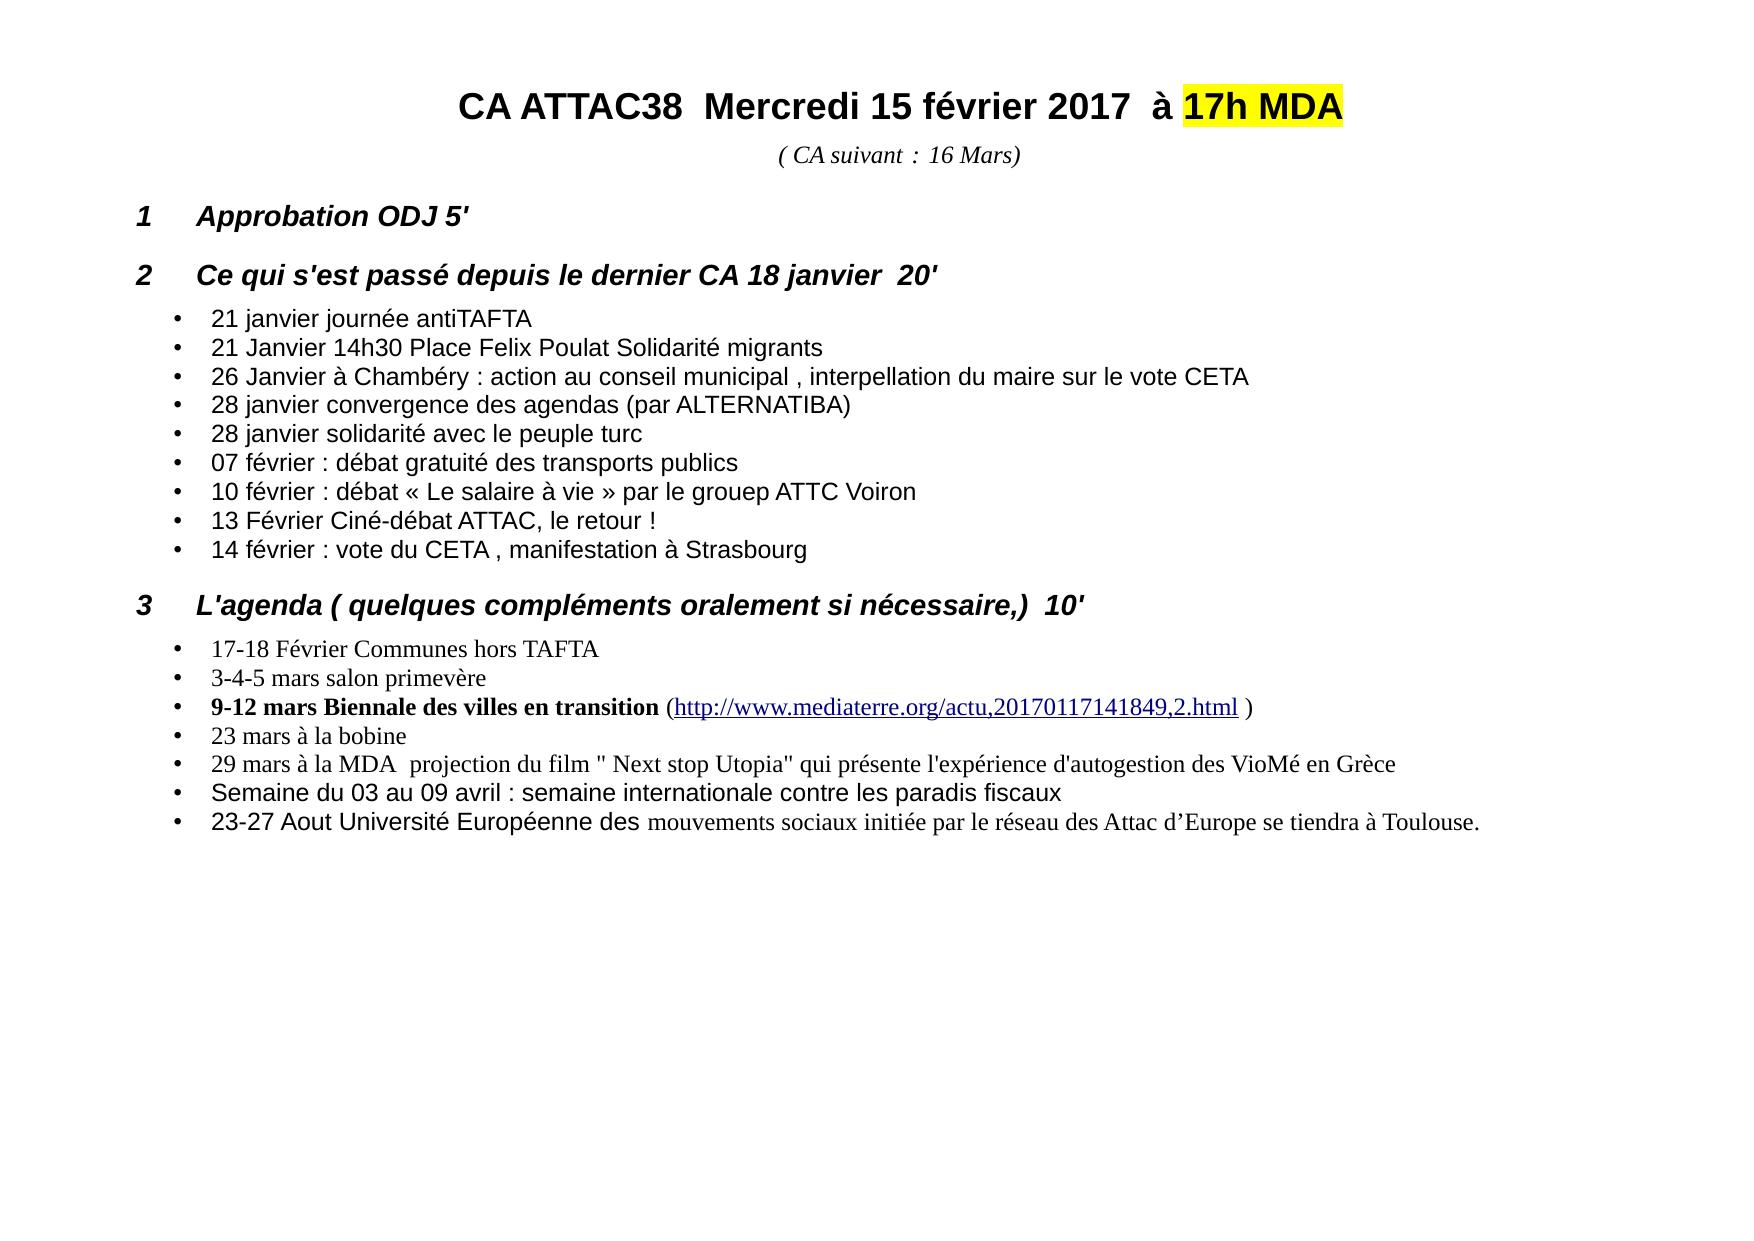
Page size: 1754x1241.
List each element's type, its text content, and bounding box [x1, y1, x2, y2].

subtitle Approbation ODJ 5' [136, 199, 1665, 233]
list 3-4-5 mars salon primevère [173, 663, 1665, 692]
list 21 janvier journée antiTAFTA [173, 304, 1665, 333]
list 07 février : débat gratuité des transports publics [173, 448, 1665, 477]
subtitle L'agenda ( quelques compléments oralement si nécessaire,) 10' [136, 588, 1665, 622]
list 28 janvier convergence des agendas (par ALTERNATIBA) [173, 390, 1665, 419]
list 21 Janvier 14h30 Place Felix Poulat Solidarité migrants [173, 333, 1665, 361]
list 10 février : débat « Le salaire à vie » par le grouep ATTC Voiron [173, 477, 1665, 506]
list 14 février : vote du CETA , manifestation à Strasbourg [173, 534, 1665, 563]
list 9-12 mars Biennale des villes en transition (http://www.mediaterre.org/actu,20170117141849,2.html ) [173, 692, 1665, 721]
list 28 janvier solidarité avec le peuple turc [173, 419, 1665, 448]
list 26 Janvier à Chambéry : action au conseil municipal , interpellation du maire sur le vote CETA [173, 361, 1665, 390]
title CA ATTAC38 Mercredi 15 février 2017 à 17h MDA [136, 84, 1665, 127]
list 29 mars à la MDA projection du film " Next stop Utopia" qui présente l'expérience d'autogestion des VioMé en Grèce [173, 749, 1665, 778]
list 23-27 Aout Université Européenne des mouvements sociaux initiée par le réseau des Attac d’Europe se tiendra à Toulouse. [173, 807, 1665, 836]
text ( CA suivant : 16 Mars) [136, 140, 1665, 168]
list Semaine du 03 au 09 avril : semaine internationale contre les paradis fiscaux [173, 778, 1665, 807]
list 13 Février Ciné-débat ATTAC, le retour ! [173, 506, 1665, 534]
list 17-18 Février Communes hors TAFTA [173, 634, 1665, 663]
subtitle Ce qui s'est passé depuis le dernier CA 18 janvier 20' [136, 258, 1665, 291]
list 23 mars à la bobine [173, 721, 1665, 749]
